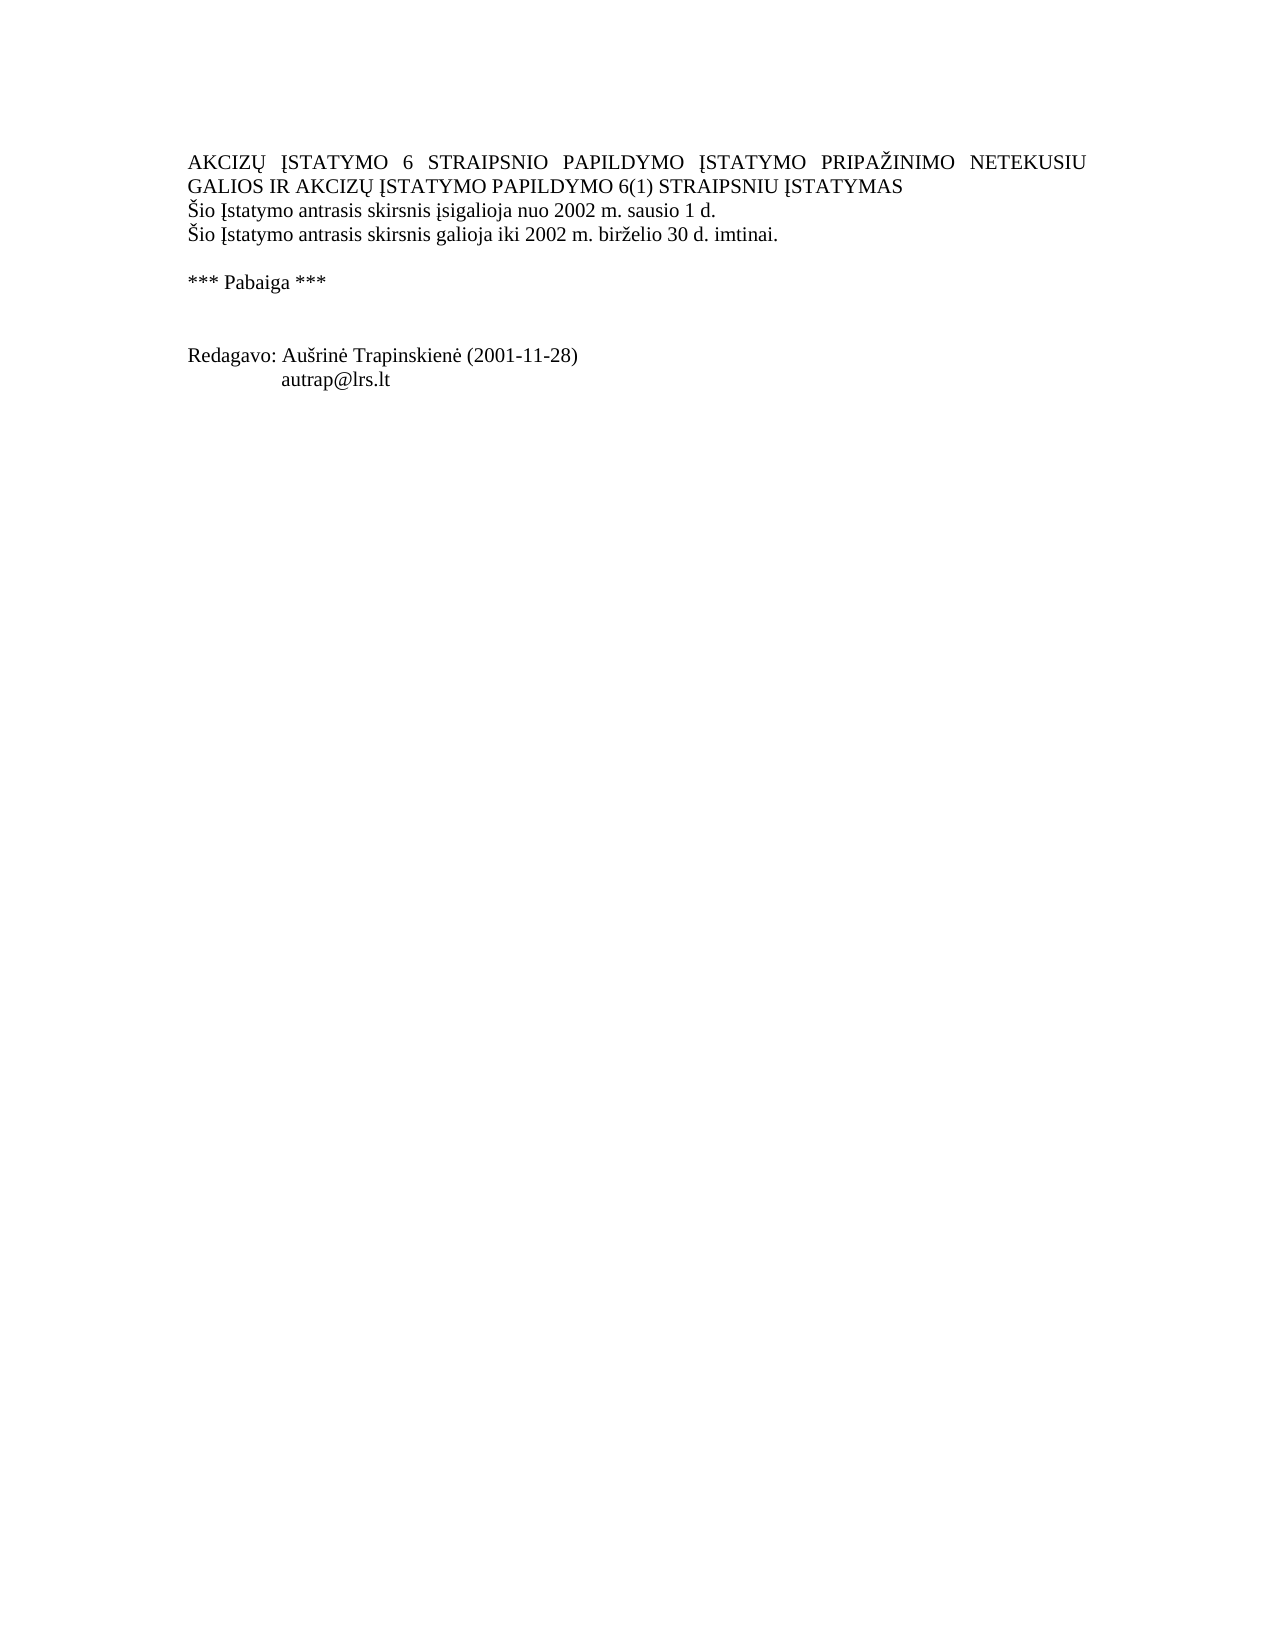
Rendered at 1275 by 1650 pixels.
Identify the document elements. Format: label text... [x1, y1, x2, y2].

text Šio Įstatymo antrasis skirsnis galioja iki 2002 m. birželio 30 d. imtinai. [187, 222, 1087, 246]
text Šio Įstatymo antrasis skirsnis įsigalioja nuo 2002 m. sausio 1 d. [187, 198, 1087, 222]
text Redagavo: Aušrinė Trapinskienė (2001-11-28) [187, 342, 1087, 367]
text autrap@lrs.lt [187, 367, 1087, 391]
text *** Pabaiga *** [187, 270, 1087, 294]
text AKCIZŲ ĮSTATYMO 6 STRAIPSNIO PAPILDYMO ĮSTATYMO PRIPAŽINIMO NETEKUSIU GALIOS IR AKCIZŲ ĮSTATYMO PAPILDYMO 6(1) STRAIPSNIU ĮSTATYMAS [187, 150, 1087, 198]
